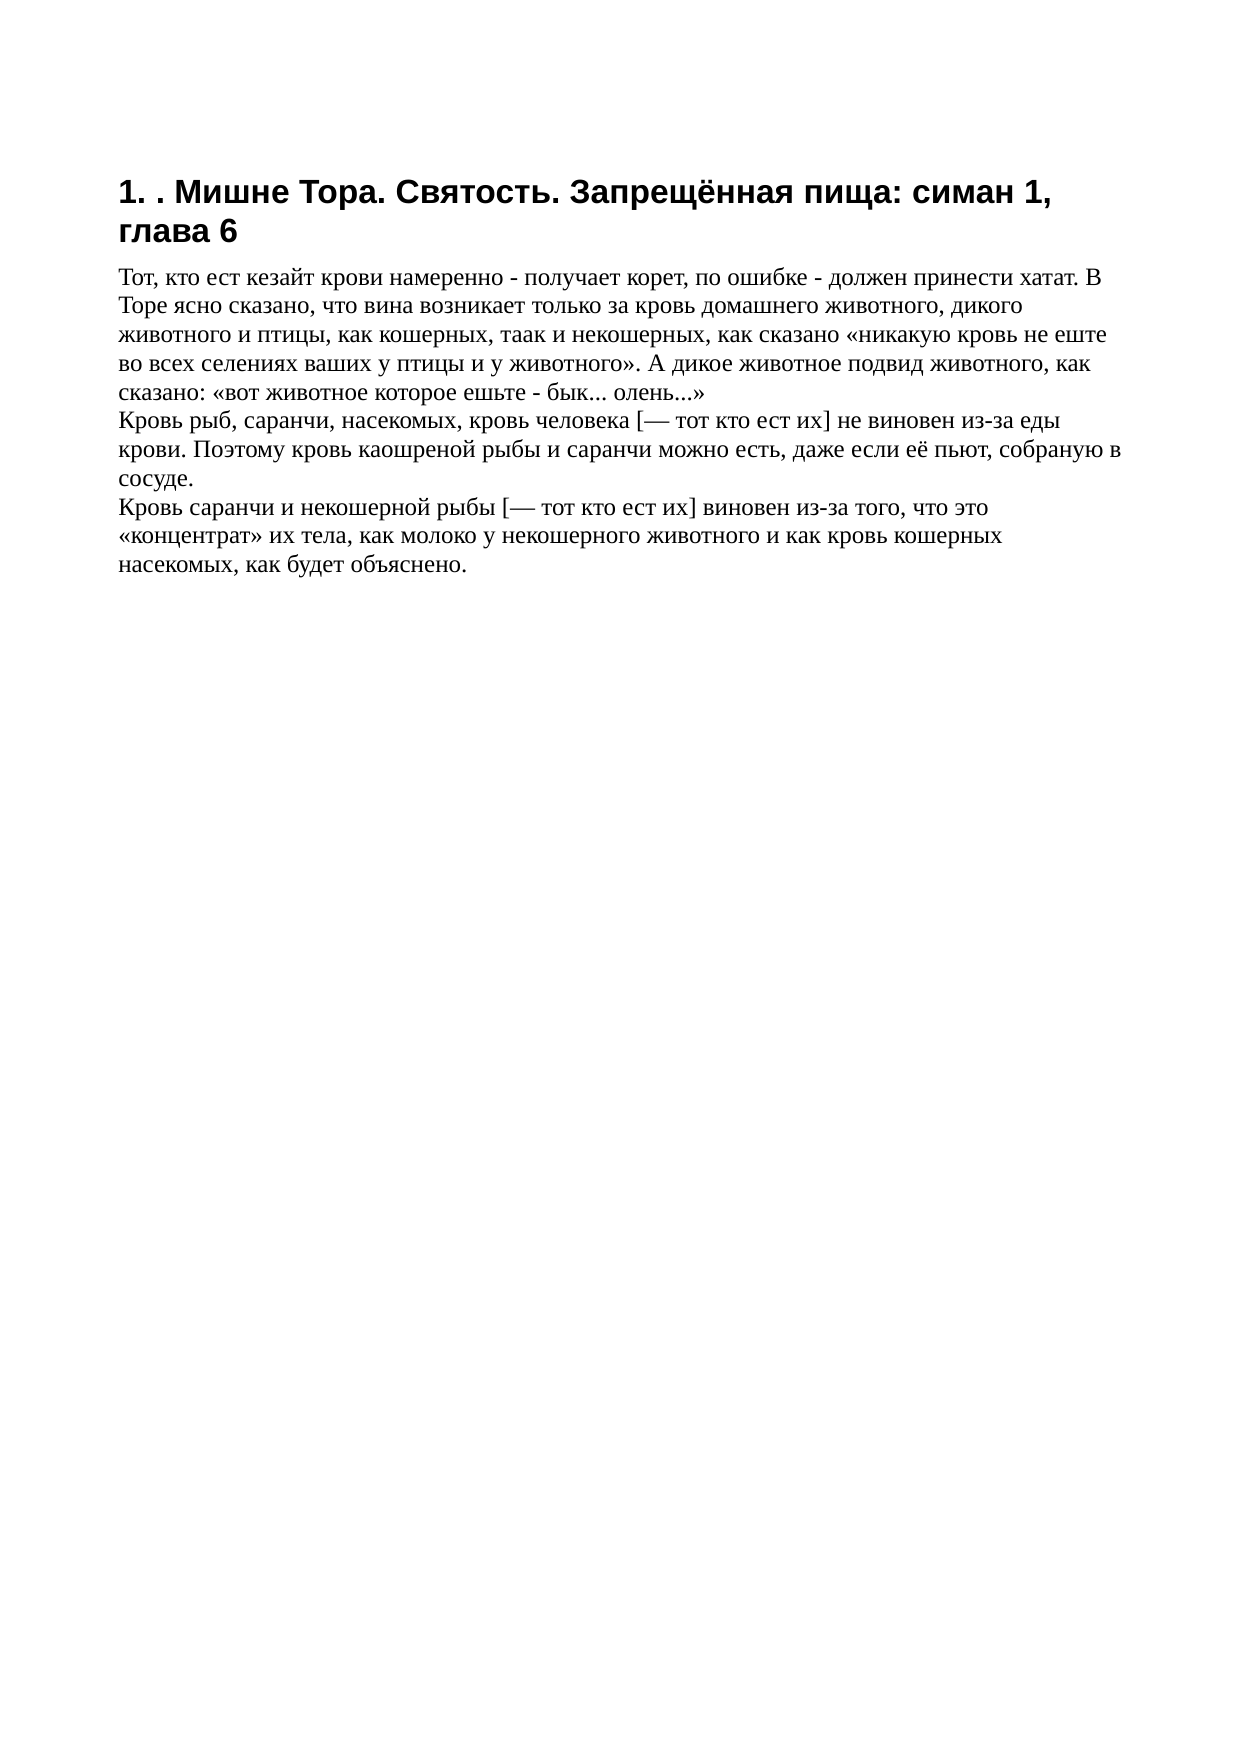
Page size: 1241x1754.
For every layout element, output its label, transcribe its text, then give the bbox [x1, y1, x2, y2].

subtitle . Мишне Тора. Святость. Запрещённая пища: симан 1, глава 6 [118, 147, 1122, 176]
text Кровь рыб, саранчи, насекомых, кровь человека [— тот кто ест их] не виновен из-за еды крови. Поэтому кровь каошреной рыбы и саранчи можно есть, даже если её пьют, собраную в сосуде. [118, 319, 1122, 406]
text Тот, кто ест кезайт крови намеренно - получает корет, по ошибке - должен принести хатат. В Торе ясно сказано, что вина возникает только за кровь домашнего животного, дикого животного и птицы, как кошерных, таак и некошерных, как сказано «никакую кровь не еште во всех селениях ваших у птицы и у животного». А дикое животное подвид животного, как сказано: «вот животное которое ешьте - бык... олень...» [118, 176, 1122, 319]
text Кровь саранчи и некошерной рыбы [— тот кто ест их] виновен из-за того, что это «концентрат» их тела, как молоко у некошерного животного и как кровь кошерных насекомых, как будет объяснено. [118, 406, 1122, 492]
